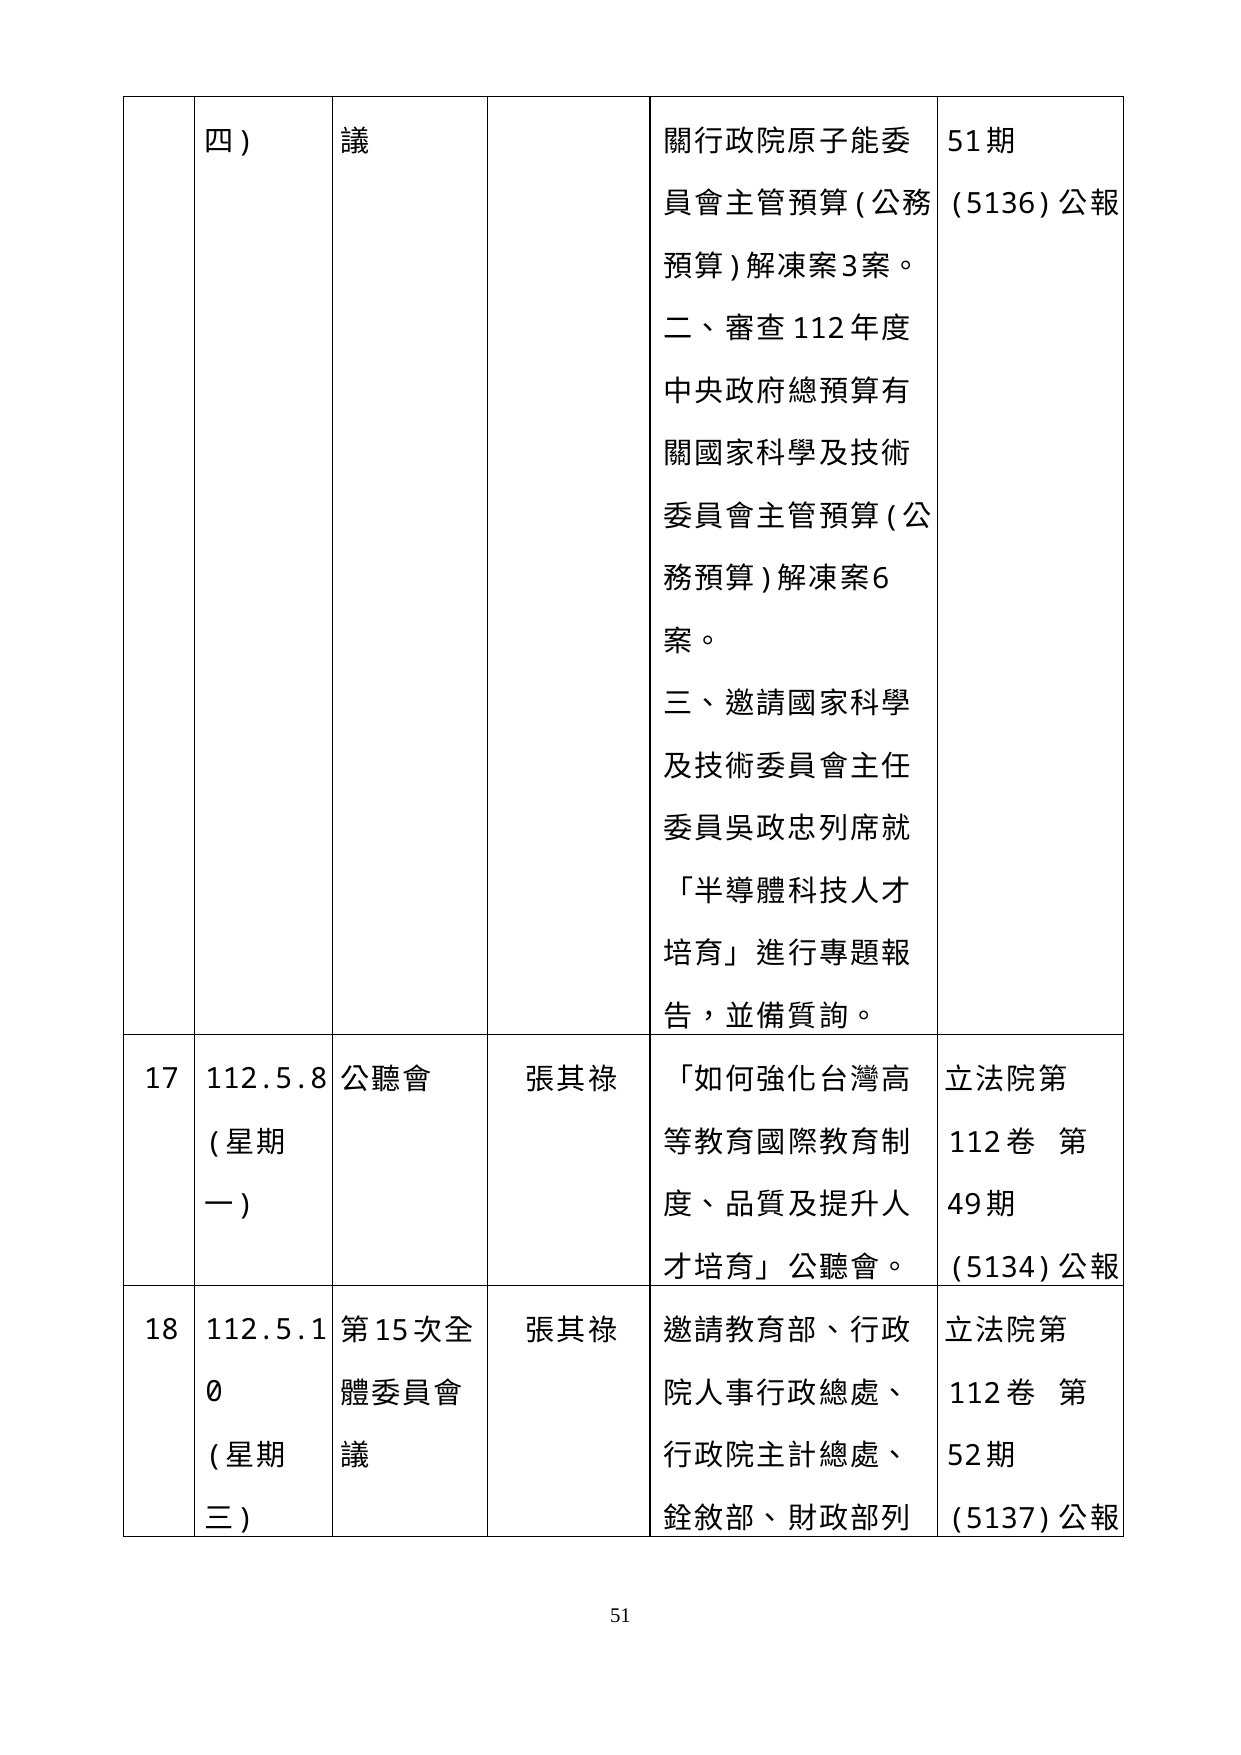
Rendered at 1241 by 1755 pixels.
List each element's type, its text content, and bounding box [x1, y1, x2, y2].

table_cell 張其祿 [488, 1035, 649, 1285]
table_cell 邀請教育部、行政院人事行政總處、行政院主計總處、銓敘部、財政部列 [651, 1286, 937, 1536]
table_cell 18 [124, 1286, 194, 1536]
table_cell 第15次全體委員會議 [333, 1286, 487, 1536]
table_cell 議 [333, 97, 487, 1034]
table_cell 四) [195, 97, 332, 1034]
table_cell 張其祿 [488, 1286, 649, 1536]
table_cell 51期(5136)公報 [938, 97, 1123, 1034]
table_cell 立法院第112卷 第52期(5137)公報 [938, 1286, 1123, 1536]
table_cell [488, 97, 649, 1034]
table_cell 關行政院原子能委員會主管預算(公務預算)解凍案3案。 二、審查112年度中央政府總預算有關國家科學及技術委員會主管預算(公務預算)解凍案6案。 三、邀請國家科學及技術委員會主任委員吳政忠列席就「半導體科技人才培育」進行專題報告，並備質詢。 [651, 97, 937, 1034]
table_cell 公聽會 [333, 1035, 487, 1285]
table_cell 112.5.8 (星期一) [195, 1035, 332, 1285]
table_cell 立法院第112卷 第49期(5134)公報 [938, 1035, 1123, 1285]
table_cell 112.5.10 (星期三) [195, 1286, 332, 1536]
table_cell [124, 97, 194, 1034]
table_cell 「如何強化台灣高等教育國際教育制度、品質及提升人才培育」公聽會。 [651, 1035, 937, 1285]
table_cell 17 [124, 1035, 194, 1285]
